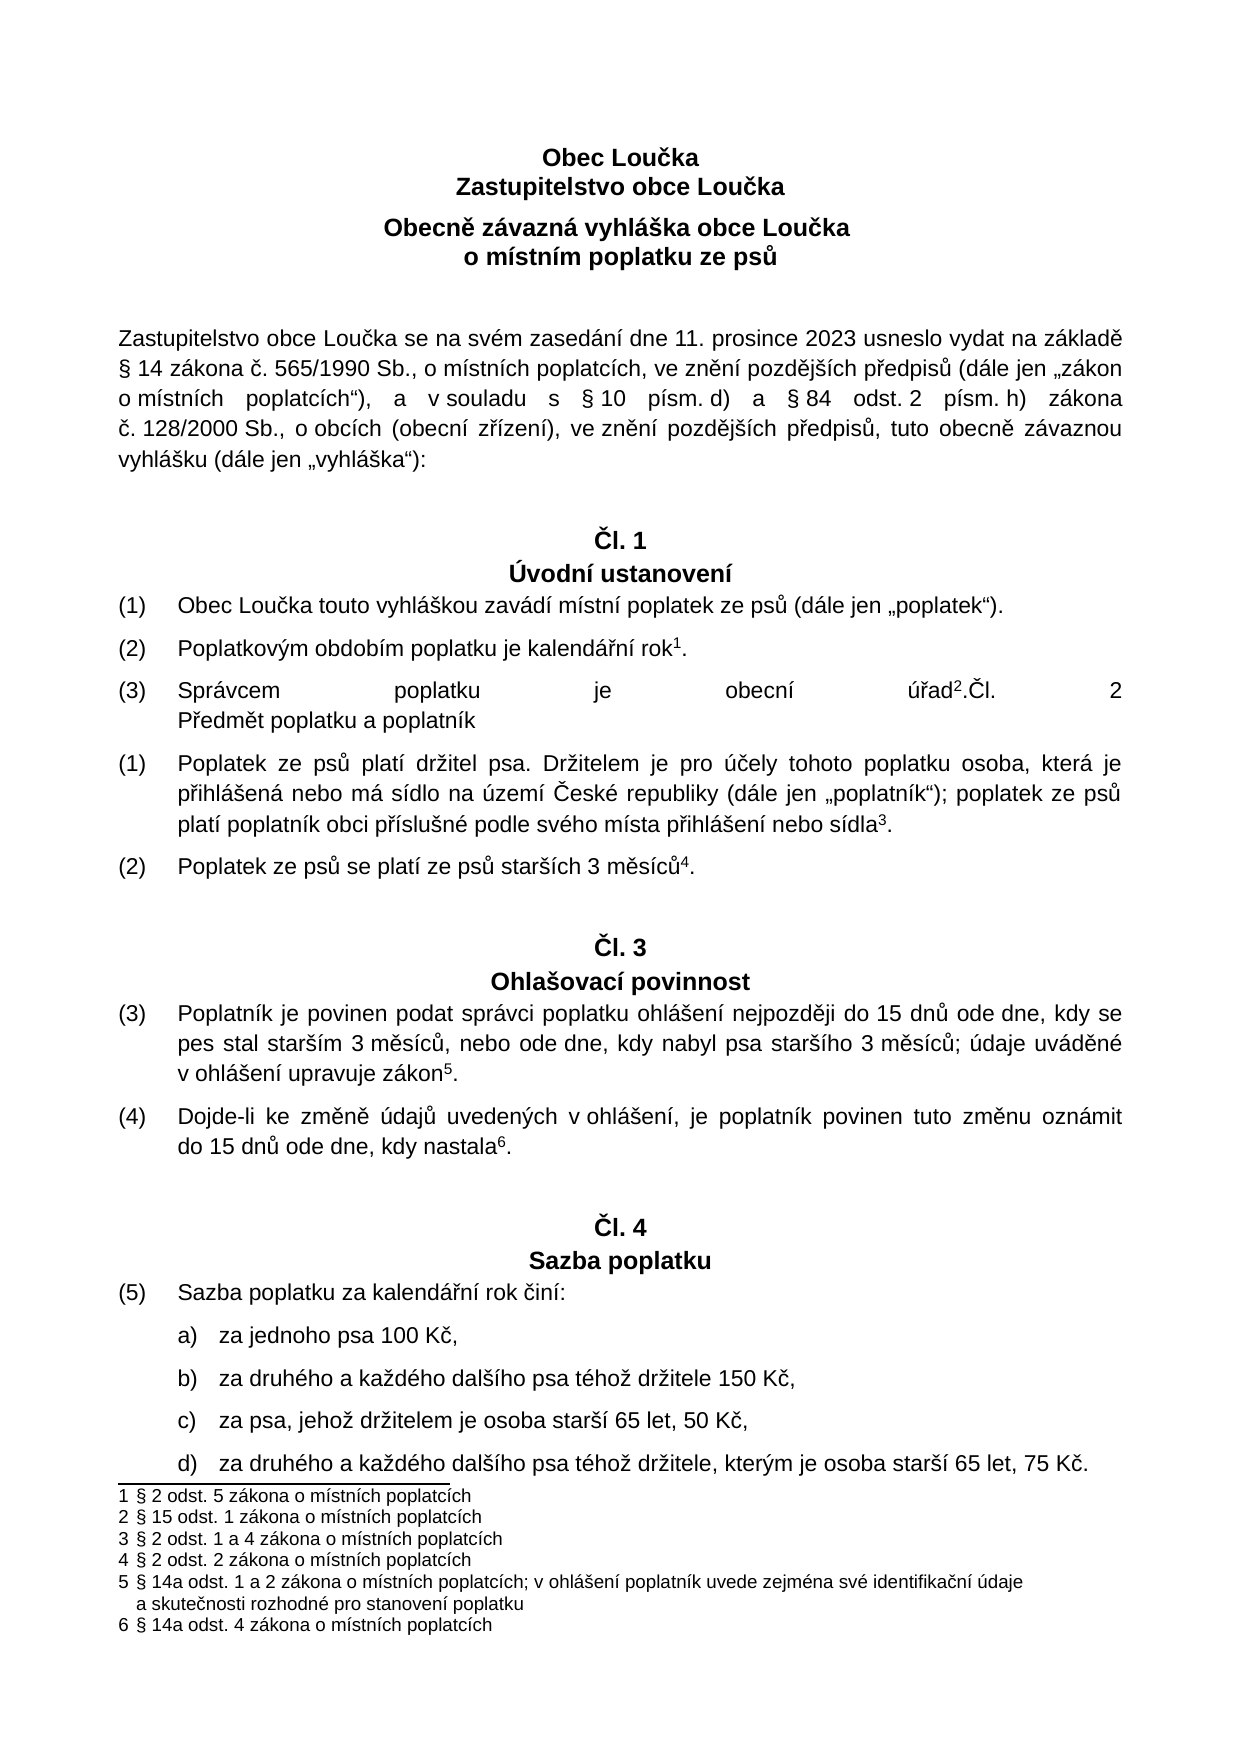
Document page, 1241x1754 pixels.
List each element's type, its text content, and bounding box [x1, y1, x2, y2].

list za jednoho psa 100 Kč, [177, 1322, 1122, 1348]
text Zastupitelstvo obce Loučka se na svém zasedání dne 11. prosince 2023 usneslo vydat na základě § 14 zákona č. 565/1990 Sb., o místních poplatcích, ve znění pozdějších předpisů (dále jen „zákon o místních poplatcích“), a v souladu s § 10 písm. d) a § 84 odst. 2 písm. h) zákona č. 128/2000 Sb., o obcích (obecní zřízení), ve znění pozdějších předpisů, tuto obecně závaznou vyhlášku (dále jen „vyhláška“): [118, 325, 1122, 472]
subtitle Obecně závazná vyhláška obce Loučka [118, 213, 1122, 242]
subtitle Čl. 1 Úvodní ustanovení [118, 526, 1122, 587]
list § 2 odst. 5 zákona o místních poplatcích [118, 1484, 1122, 1506]
list Poplatkovým obdobím poplatku je kalendářní rok. [118, 634, 1122, 661]
list Poplatek ze psů se platí ze psů starších 3 měsíců. [118, 853, 1122, 879]
list § 14a odst. 4 zákona o místních poplatcích [118, 1614, 1122, 1635]
list § 2 odst. 2 zákona o místních poplatcích [118, 1549, 1122, 1571]
list Poplatek ze psů platí držitel psa. Držitelem je pro účely tohoto poplatku osoba, která je přihlášená nebo má sídlo na území České republiky (dále jen „poplatník“); poplatek ze psů platí poplatník obci příslušné podle svého místa přihlášení nebo sídla. [118, 750, 1122, 837]
subtitle Čl. 3 Ohlašovací povinnost [118, 933, 1122, 995]
subtitle Čl. 4 Sazba poplatku [118, 1213, 1122, 1275]
list § 15 odst. 1 zákona o místních poplatcích [118, 1506, 1122, 1528]
list Obec Loučka touto vyhláškou zavádí místní poplatek ze psů (dále jen „poplatek“). [118, 592, 1122, 618]
text Obec Loučka Zastupitelstvo obce Loučka [118, 143, 1122, 201]
list za psa, jehož držitelem je osoba starší 65 let, 50 Kč, [177, 1407, 1122, 1433]
list Poplatník je povinen podat správci poplatku ohlášení nejpozději do 15 dnů ode dne, kdy se pes stal starším 3 měsíců, nebo ode dne, kdy nabyl psa staršího 3 měsíců; údaje uváděné v ohlášení upravuje zákon. [118, 999, 1122, 1086]
list Dojde-li ke změně údajů uvedených v ohlášení, je poplatník povinen tuto změnu oznámit do 15 dnů ode dne, kdy nastala. [118, 1103, 1122, 1159]
list za druhého a každého dalšího psa téhož držitele 150 Kč, [177, 1364, 1122, 1391]
list za druhého a každého dalšího psa téhož držitele, kterým je osoba starší 65 let, 75 Kč. [177, 1450, 1122, 1476]
subtitle o místním poplatku ze psů [118, 242, 1122, 271]
list § 14a odst. 1 a 2 zákona o místních poplatcích; v ohlášení poplatník uvede zejména své identifikační údaje a skutečnosti rozhodné pro stanovení poplatku [118, 1571, 1122, 1614]
list § 2 odst. 1 a 4 zákona o místních poplatcích [118, 1528, 1122, 1549]
list Správcem poplatku je obecní úřad.Čl. 2 Předmět poplatku a poplatník [118, 677, 1122, 734]
list Sazba poplatku za kalendářní rok činí: [118, 1279, 1122, 1305]
